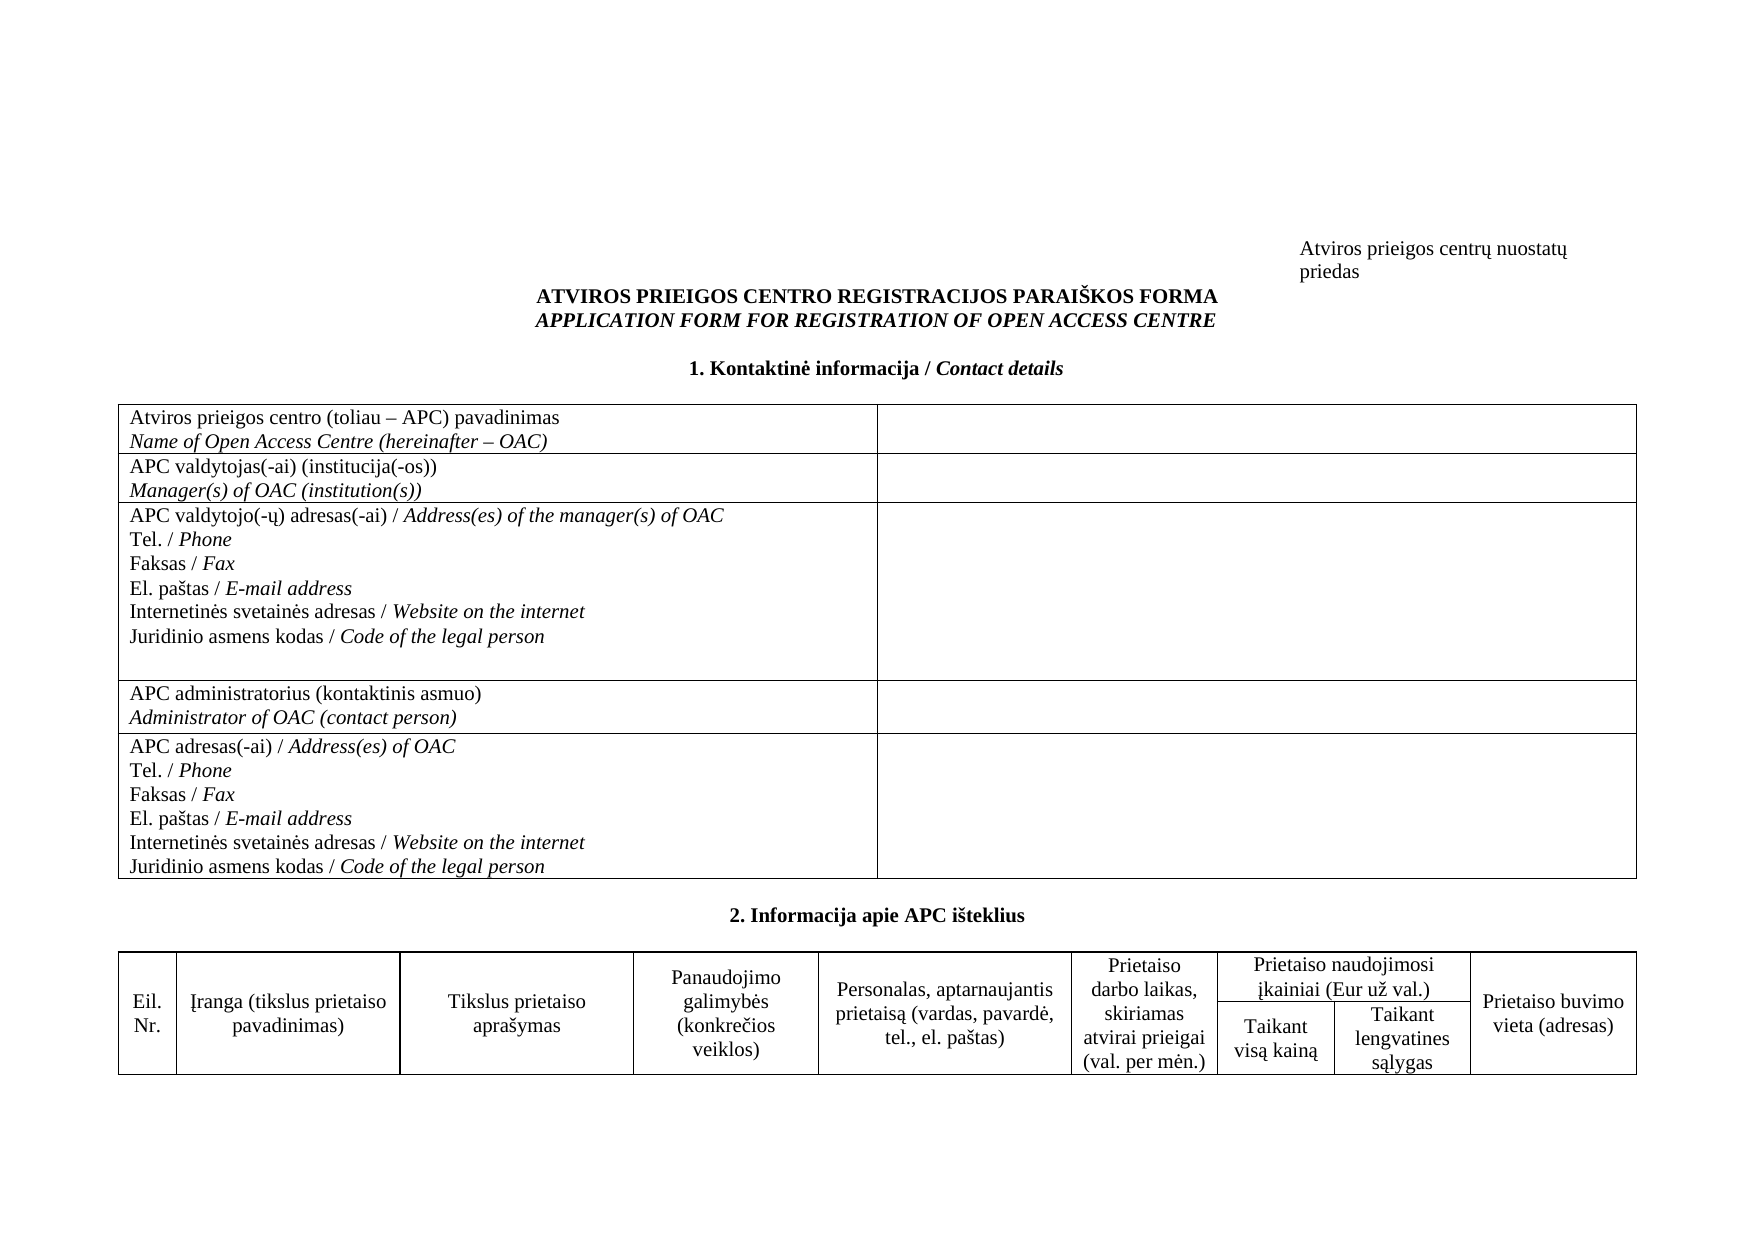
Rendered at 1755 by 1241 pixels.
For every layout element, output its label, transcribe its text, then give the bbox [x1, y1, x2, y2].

table_header Įranga (tikslus prietaiso pavadinimas) [177, 953, 399, 1074]
table_cell Taikant lengvatines sąlygas [1335, 1002, 1470, 1074]
table_header Panaudojimo galimybės (konkrečios veiklos) [634, 953, 818, 1074]
table_cell APC administratorius (kontaktinis asmuo) Administrator of OAC (contact person) [119, 681, 877, 733]
text ATVIROS PRIEIGOS CENTRO REGISTRACIJOS PARAIŠKOS FORMA [118, 283, 1636, 308]
table_cell [878, 503, 1636, 680]
table_header Tikslus prietaiso aprašymas [401, 953, 633, 1074]
table_cell APC valdytojas(-ai) (institucija(-os)) Manager(s) of OAC (institution(s)) [119, 454, 877, 502]
text APPLICATION FORM FOR REGISTRATION OF OPEN ACCESS CENTRE [118, 308, 1636, 332]
table_header Eil. Nr. [119, 953, 176, 1074]
table_cell [878, 454, 1636, 502]
table_cell [878, 681, 1636, 733]
table_header [878, 405, 1636, 453]
table_cell APC adresas(-ai) / Address(es) of OAC Tel. / Phone Faksas / Fax El. paštas / E-mail address Internetinės svetainės adresas / Website on the internet Juridinio asmens kodas / Code of the legal person [119, 734, 877, 878]
table_cell APC valdytojo(-ų) adresas(-ai) / Address(es) of the manager(s) of OAC Tel. / Phone Faksas / Fax El. paštas / E-mail address Internetinės svetainės adresas / Website on the internet Juridinio asmens kodas / Code of the legal person [119, 503, 877, 680]
text Atviros prieigos centrų nuostatų [1299, 235, 1636, 259]
table_header Prietaiso buvimo vieta (adresas) [1471, 953, 1636, 1074]
table_header Prietaiso naudojimosi įkainiai (Eur už val.) [1218, 953, 1470, 1001]
table_cell Taikant visą kainą [1218, 1002, 1334, 1074]
text 2. Informacija apie APC išteklius [118, 903, 1636, 927]
table_header Personalas, aptarnaujantis prietaisą (vardas, pavardė, tel., el. paštas) [819, 953, 1071, 1074]
table_header Prietaiso darbo laikas, skiriamas atvirai prieigai (val. per mėn.) [1072, 953, 1217, 1074]
text priedas [1299, 259, 1636, 283]
table_cell [878, 734, 1636, 878]
table_header Atviros prieigos centro (toliau – APC) pavadinimas Name of Open Access Centre (hereinafter – OAC) [119, 405, 877, 453]
text 1. Kontaktinė informacija / Contact details [118, 356, 1636, 380]
